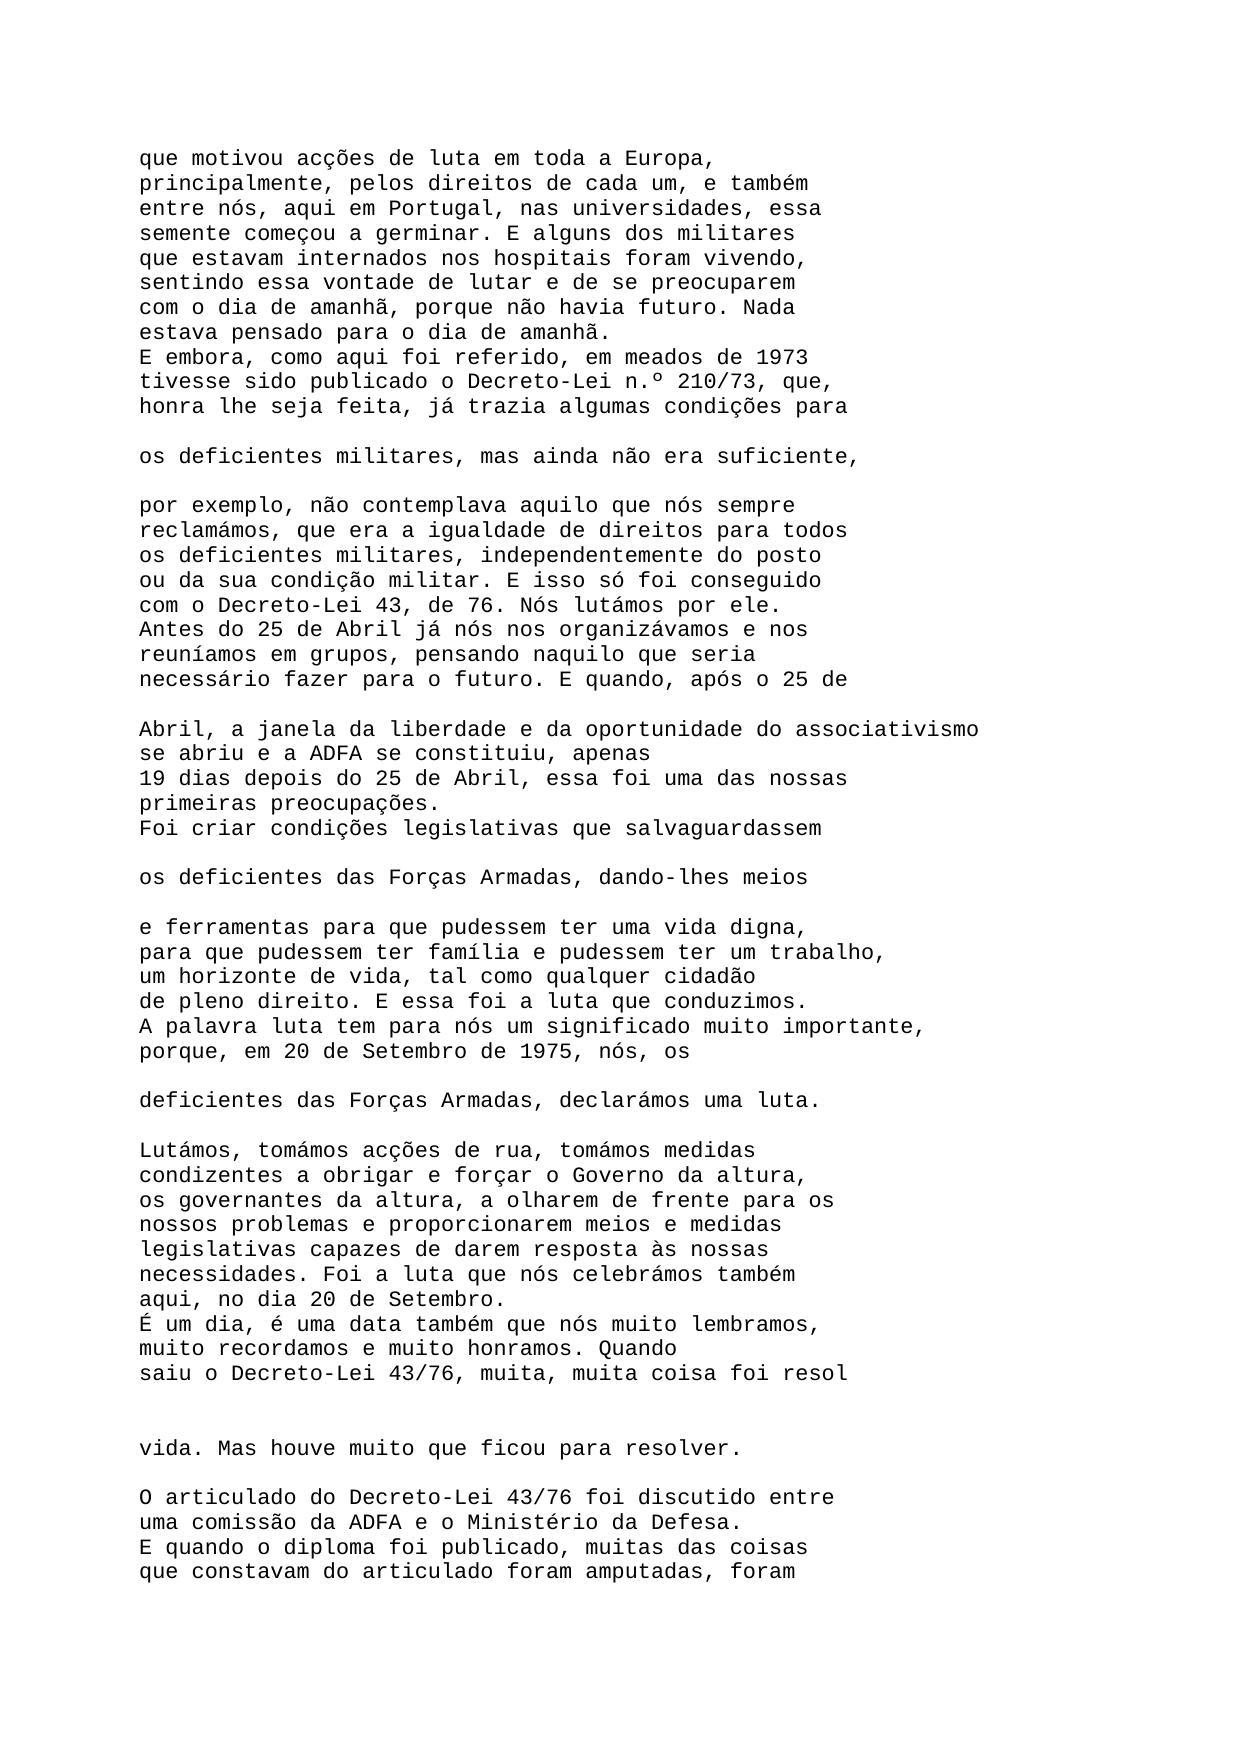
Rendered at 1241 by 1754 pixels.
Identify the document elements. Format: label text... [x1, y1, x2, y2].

text de pleno direito. E essa foi a luta que conduzimos. [139, 991, 1101, 1015]
text que constavam do articulado foram amputadas, foram [139, 1561, 1101, 1586]
text os deficientes militares, mas ainda não era suficiente, [139, 445, 1101, 470]
text uma comissão da ADFA e o Ministério da Defesa. [139, 1511, 1101, 1536]
text vida. Mas houve muito que ficou para resolver. [139, 1437, 1101, 1462]
text e ferramentas para que pudessem ter uma vida digna, [139, 916, 1101, 941]
text Abril, a janela da liberdade e da oportunidade do associativismo [139, 718, 1101, 743]
text Lutámos, tomámos acções de rua, tomámos medidas [139, 1139, 1101, 1164]
text legislativas capazes de darem resposta às nossas [139, 1238, 1101, 1263]
text que estavam internados nos hospitais foram vivendo, [139, 247, 1101, 272]
text E quando o diploma foi publicado, muitas das coisas [139, 1536, 1101, 1561]
text primeiras preocupações. [139, 792, 1101, 817]
text aqui, no dia 20 de Setembro. [139, 1288, 1101, 1313]
text principalmente, pelos direitos de cada um, e também [139, 172, 1101, 197]
text os deficientes militares, independentemente do posto [139, 544, 1101, 569]
text que motivou acções de luta em toda a Europa, [139, 148, 1101, 172]
text os deficientes das Forças Armadas, dando-lhes meios [139, 867, 1101, 891]
text muito recordamos e muito honramos. Quando [139, 1338, 1101, 1362]
text se abriu e a ADFA se constituiu, apenas [139, 743, 1101, 767]
text A palavra luta tem para nós um significado muito importante, [139, 1015, 1101, 1040]
text entre nós, aqui em Portugal, nas universidades, essa [139, 197, 1101, 222]
text nossos problemas e proporcionarem meios e medidas [139, 1214, 1101, 1238]
text semente começou a germinar. E alguns dos militares [139, 222, 1101, 247]
text para que pudessem ter família e pudessem ter um trabalho, [139, 941, 1101, 966]
text com o Decreto-Lei 43, de 76. Nós lutámos por ele. [139, 594, 1101, 619]
text E embora, como aqui foi referido, em meados de 1973 [139, 346, 1101, 371]
text os governantes da altura, a olharem de frente para os [139, 1189, 1101, 1214]
text O articulado do Decreto-Lei 43/76 foi discutido entre [139, 1486, 1101, 1511]
text 19 dias depois do 25 de Abril, essa foi uma das nossas [139, 767, 1101, 792]
text reclamámos, que era a igualdade de direitos para todos [139, 519, 1101, 544]
text tivesse sido publicado o Decreto-Lei n.º 210/73, que, [139, 371, 1101, 396]
text um horizonte de vida, tal como qualquer cidadão [139, 966, 1101, 991]
text deficientes das Forças Armadas, declarámos uma luta. [139, 1090, 1101, 1114]
text por exemplo, não contemplava aquilo que nós sempre [139, 495, 1101, 519]
text necessário fazer para o futuro. E quando, após o 25 de [139, 668, 1101, 693]
text Antes do 25 de Abril já nós nos organizávamos e nos [139, 619, 1101, 643]
text É um dia, é uma data também que nós muito lembramos, [139, 1313, 1101, 1338]
text sentindo essa vontade de lutar e de se preocuparem [139, 272, 1101, 296]
text necessidades. Foi a luta que nós celebrámos também [139, 1263, 1101, 1288]
text saiu o Decreto-Lei 43/76, muita, muita coisa foi resol [139, 1362, 1101, 1387]
text reuníamos em grupos, pensando naquilo que seria [139, 643, 1101, 668]
text estava pensado para o dia de amanhã. [139, 321, 1101, 346]
text honra lhe seja feita, já trazia algumas condições para [139, 396, 1101, 420]
text com o dia de amanhã, porque não havia futuro. Nada [139, 296, 1101, 321]
text porque, em 20 de Setembro de 1975, nós, os [139, 1040, 1101, 1065]
text condizentes a obrigar e forçar o Governo da altura, [139, 1164, 1101, 1189]
text Foi criar condições legislativas que salvaguardassem [139, 817, 1101, 842]
text ou da sua condição militar. E isso só foi conseguido [139, 569, 1101, 594]
